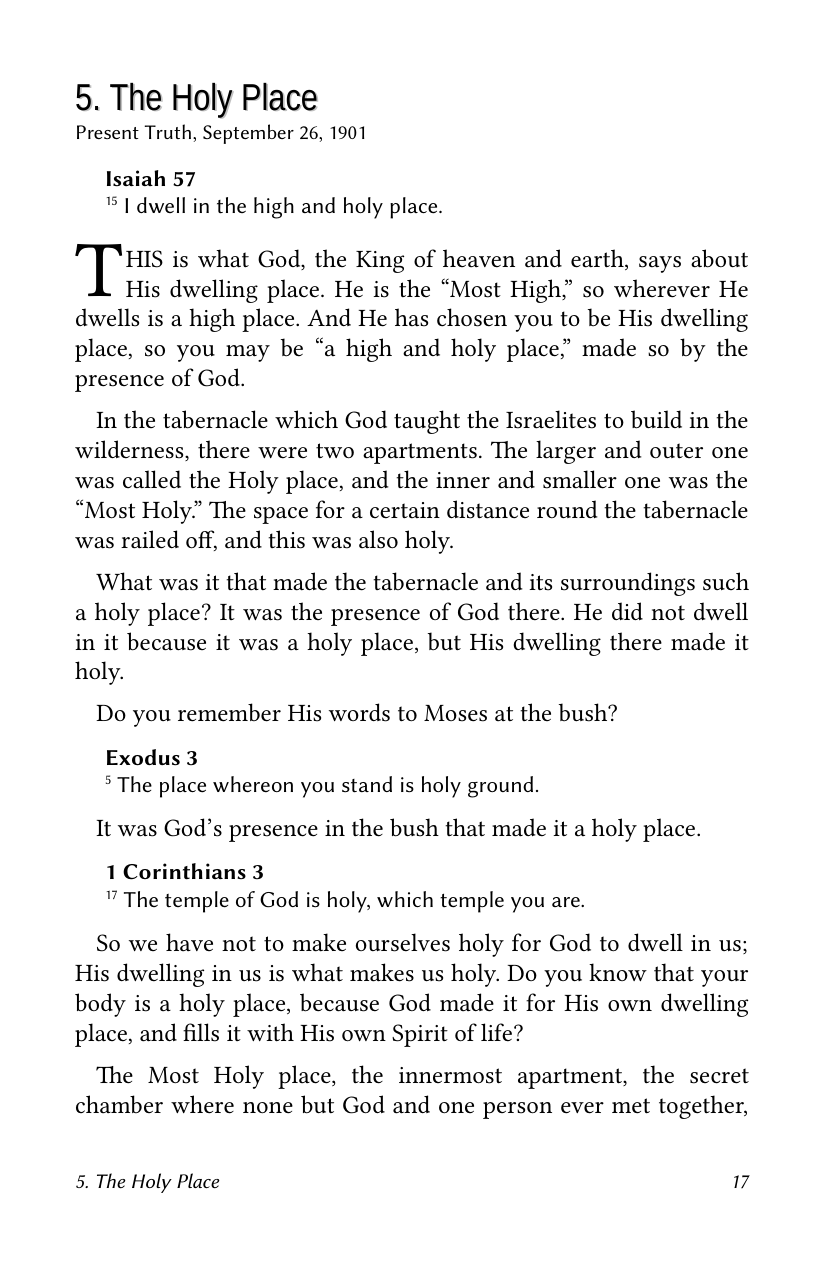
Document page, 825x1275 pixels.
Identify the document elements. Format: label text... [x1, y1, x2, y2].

text What was it that made the tabernacle and its surroundings such a holy place? It was the presence of God there. He did not dwell in it because it was a holy place, but His dwelling there made it holy. [75, 568, 750, 686]
text 1 Corinthians 3 [105, 859, 750, 885]
text It was God’s presence in the bush that made it a holy place. [75, 814, 750, 843]
text So we have not to make ourselves holy for God to dwell in us; His dwelling in us is what makes us holy. Do you know that your body is a holy place, because God made it for His own dwelling place, and fills it with His own Spirit of life? [75, 929, 750, 1047]
text Isaiah 57 [105, 166, 750, 192]
text Present Truth, September 26, 1901 [75, 121, 750, 145]
text The Most Holy place, the innermost apartment, the secret chamber where none but God and one person ever met together, [75, 1061, 750, 1119]
text 15 I dwell in the high and holy place. [105, 193, 720, 219]
text In the tabernacle which God taught the Israelites to build in the wilderness, there were two apartments. The larger and outer one was called the Holy place, and the inner and smaller one was the “Most Holy.” The space for a certain distance round the tabernacle was railed off, and this was also holy. [75, 406, 750, 554]
text 5 The place whereon you stand is holy ground. [105, 772, 720, 798]
text Exodus 3 [105, 744, 750, 771]
title The Holy Place [75, 75, 750, 118]
text 17 The temple of God is holy, which temple you are. [105, 887, 720, 913]
text THIS is what God, the King of heaven and earth, says about His dwelling place. He is the “Most High,” so wherever He dwells is a high place. And He has chosen you to be His dwelling place, so you may be “a high and holy place,” made so by the presence of God. [75, 245, 750, 393]
text Do you remember His words to Moses at the bush? [75, 699, 750, 728]
